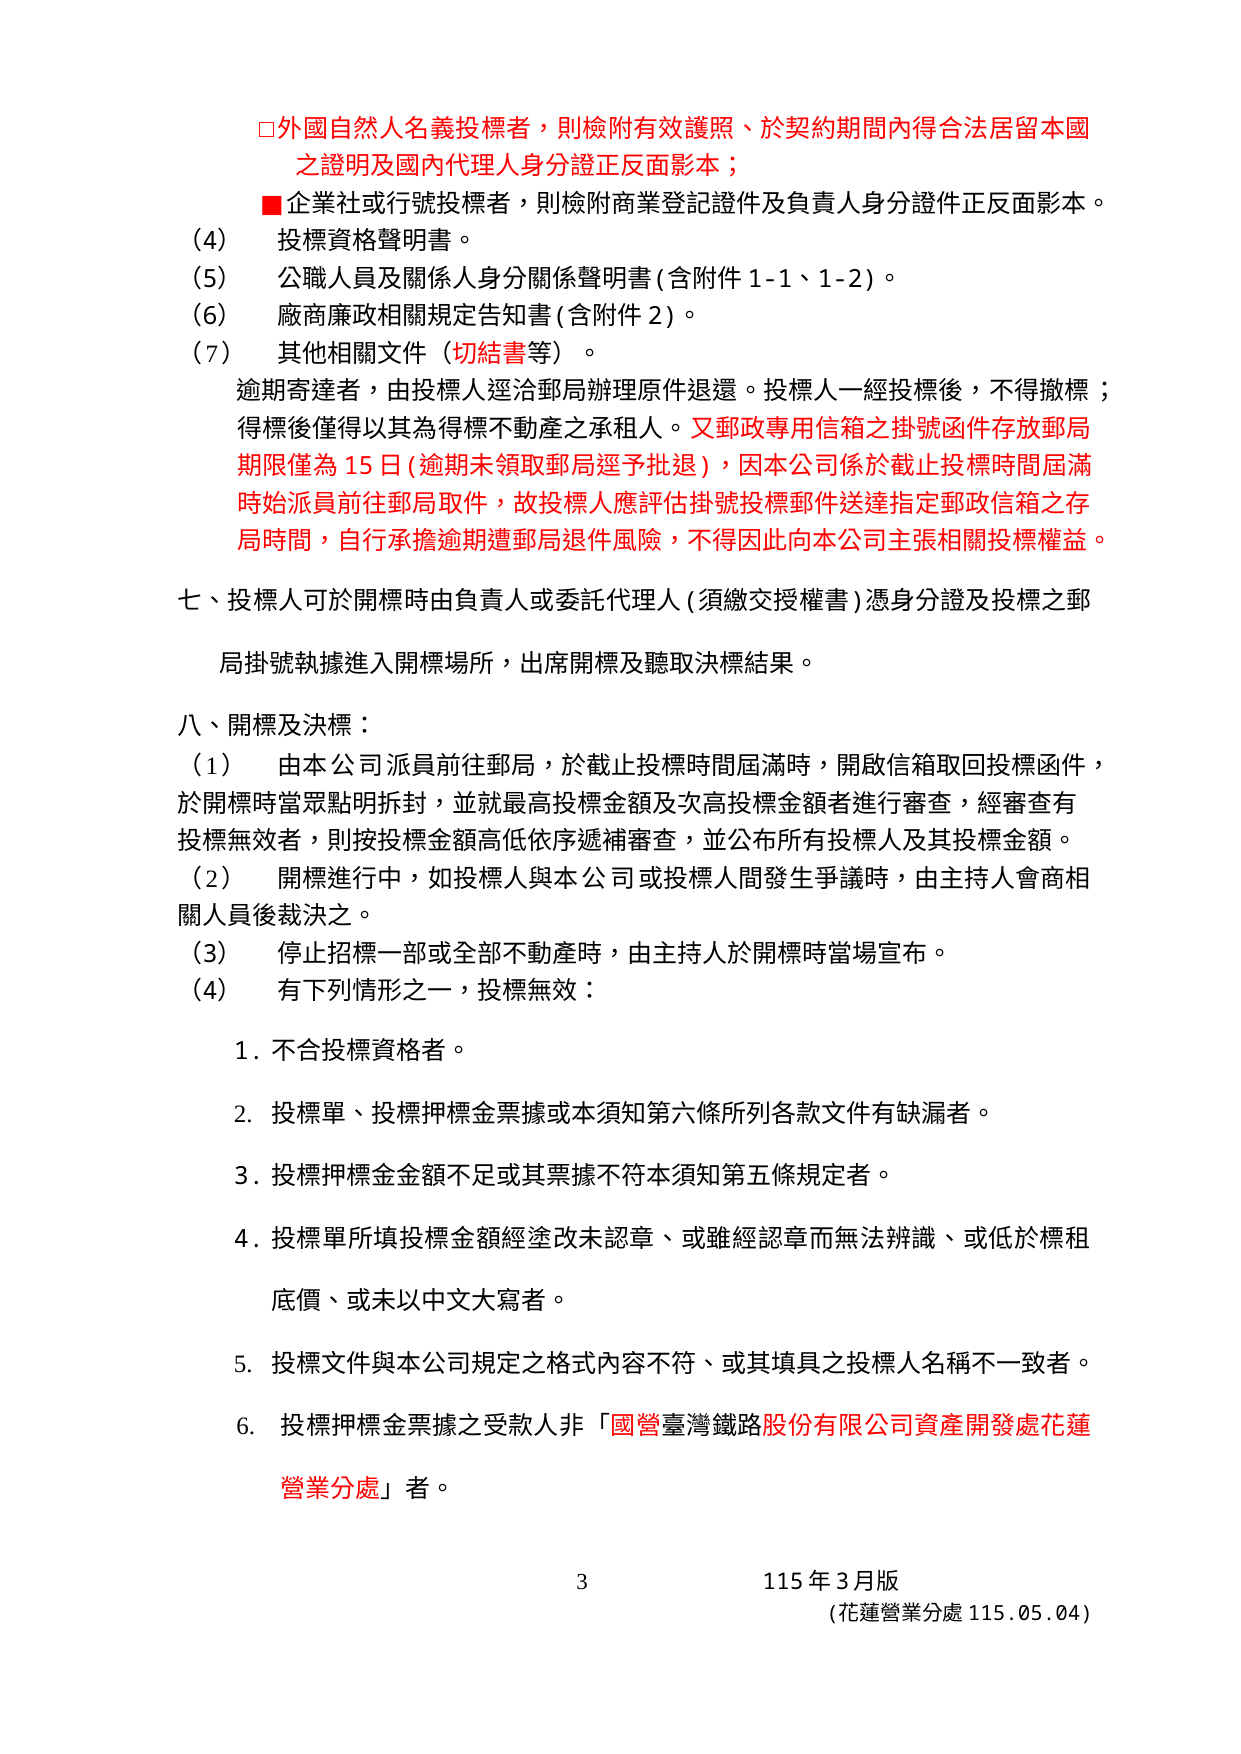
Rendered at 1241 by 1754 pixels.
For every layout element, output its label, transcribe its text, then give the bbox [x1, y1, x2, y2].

text □外國自然人名義投標者，則檢附有效護照、於契約期間內得合法居留本國之證明及國內代理人身分證正反面影本； [259, 107, 1090, 182]
list 投標押標金票據之受款人非「國營臺灣鐵路股份有限公司資產開發處花蓮營業分處」者。 [236, 1382, 1092, 1507]
list 由本公司派員前往郵局，於截止投標時間屆滿時，開啟信箱取回投標函件，於開標時當眾點明拆封，並就最高投標金額及次高投標金額者進行審查，經審查有投標無效者，則按投標金額高低依序遞補審查，並公布所有投標人及其投標金額。 [177, 744, 1090, 857]
list 投標單、投標押標金票據或本須知第六條所列各款文件有缺漏者。 [233, 1069, 1092, 1132]
text ■企業社或行號投標者，則檢附商業登記證件及負責人身分證件正反面影本。 [260, 182, 1090, 219]
list 投標單所填投標金額經塗改未認章、或雖經認章而無法辨識、或低於標租底價、或未以中文大寫者。 [233, 1194, 1092, 1319]
list 開標進行中，如投標人與本公司或投標人間發生爭議時，由主持人會商相關人員後裁決之。 [177, 857, 1090, 932]
list 公職人員及關係人身分關係聲明書(含附件1-1、1-2)。 [177, 257, 1090, 294]
list 不合投標資格者。 [233, 1007, 1092, 1069]
list 廠商廉政相關規定告知書(含附件2)。 [177, 294, 1090, 332]
text 逾期寄達者，由投標人逕洽郵局辦理原件退還。投標人一經投標後，不得撤標；得標後僅得以其為得標不動產之承租人。又郵政專用信箱之掛號函件存放郵局期限僅為15日(逾期未領取郵局逕予批退)，因本公司係於截止投標時間屆滿時始派員前往郵局取件，故投標人應評估掛號投標郵件送達指定郵政信箱之存局時間，自行承擔逾期遭郵局退件風險，不得因此向本公司主張相關投標權益。 [236, 369, 1092, 557]
list 投標押標金金額不足或其票據不符本須知第五條規定者。 [233, 1132, 1092, 1194]
text 七、投標人可於開標時由負責人或委託代理人(須繳交授權書)憑身分證及投標之郵局掛號執據進入開標場所，出席開標及聽取決標結果。 [177, 557, 1092, 682]
list 有下列情形之一，投標無效： [177, 969, 1090, 1007]
list 其他相關文件（切結書等）。 [177, 332, 1090, 369]
text 八、開標及決標： [177, 682, 1092, 744]
list 投標資格聲明書。 [177, 219, 1090, 257]
list 投標文件與本公司規定之格式內容不符、或其填具之投標人名稱不一致者。 [233, 1319, 1092, 1382]
list 停止招標一部或全部不動產時，由主持人於開標時當場宣布。 [177, 932, 1090, 969]
